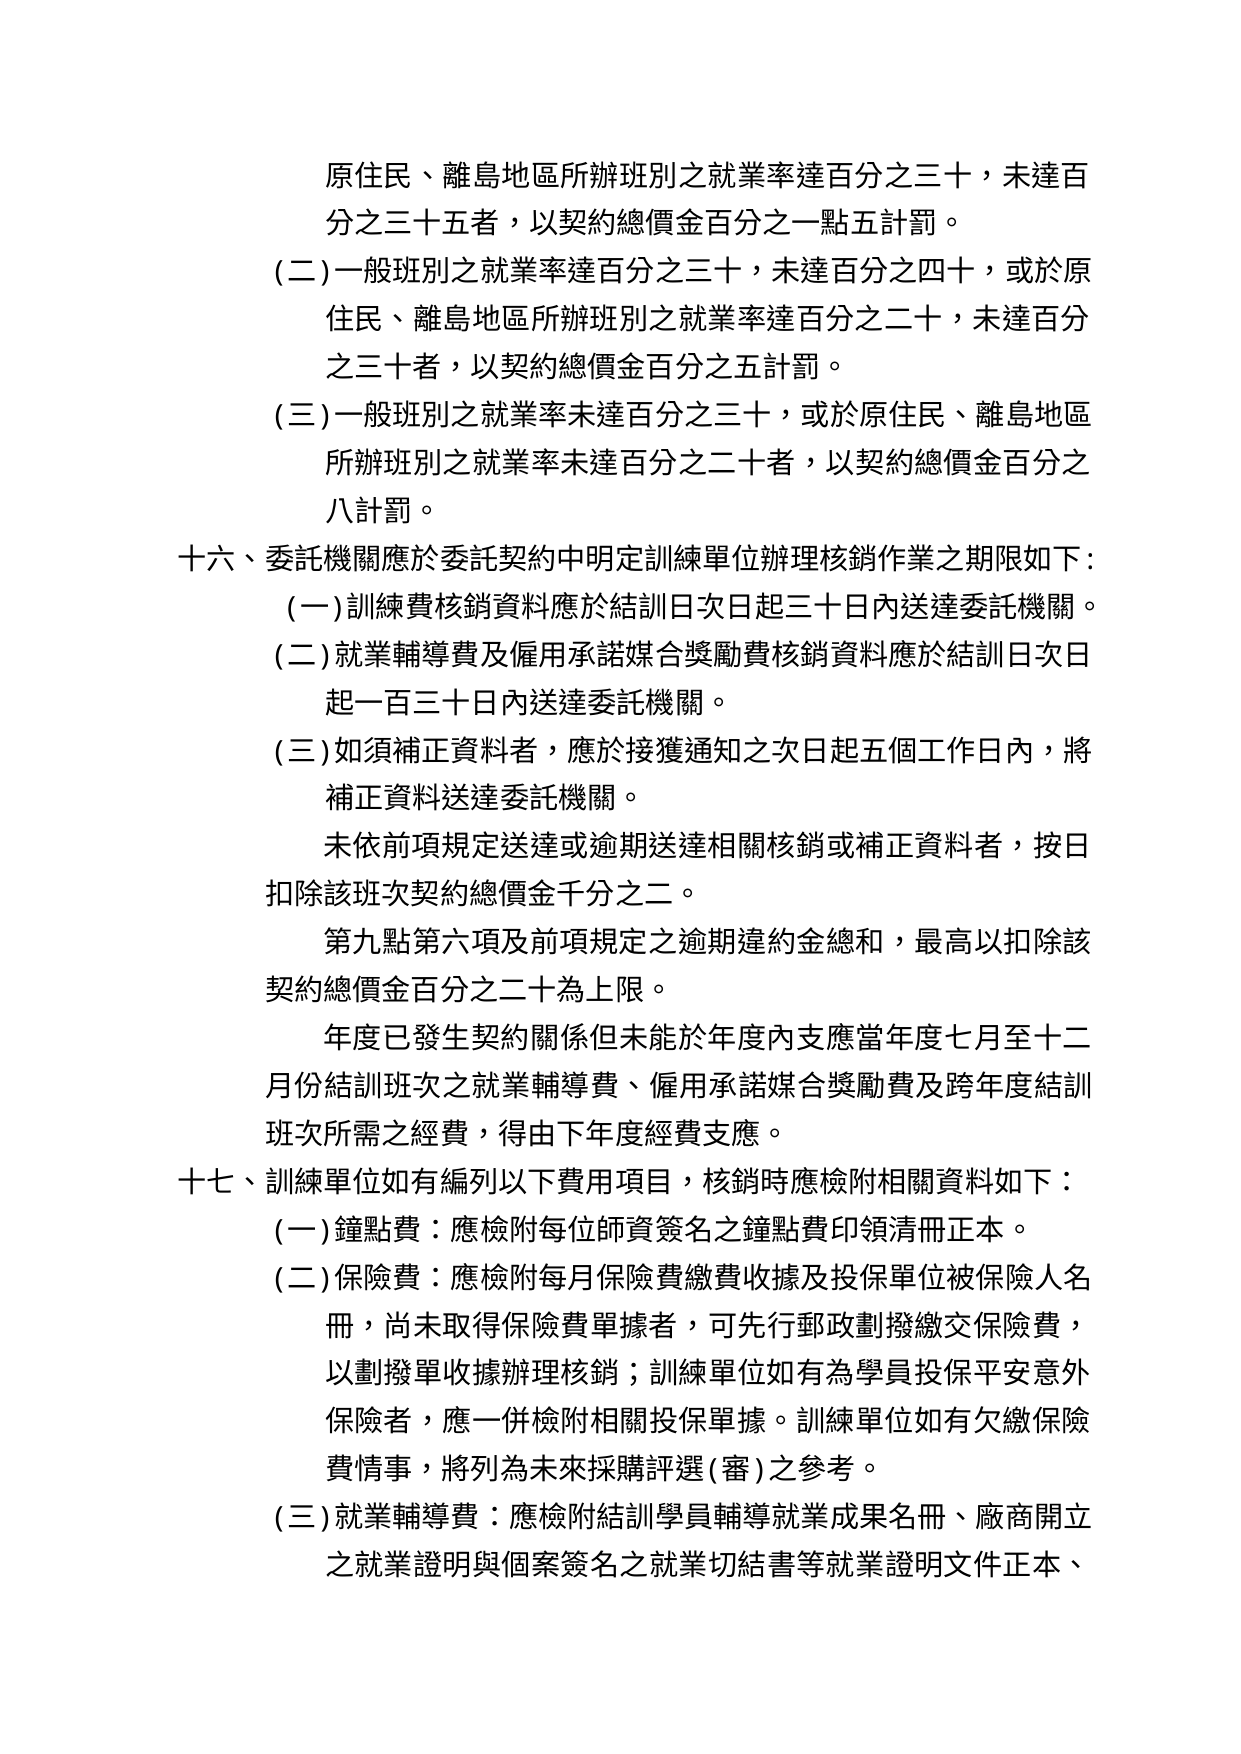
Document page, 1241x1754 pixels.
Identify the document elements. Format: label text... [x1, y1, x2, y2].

text (一)訓練費核銷資料應於結訓日次日起三十日內送達委託機關。 [177, 579, 1092, 627]
text 十六、委託機關應於委託契約中明定訓練單位辦理核銷作業之期限如下: [177, 531, 1092, 579]
text (一)鐘點費：應檢附每位師資簽名之鐘點費印領清冊正本。 [252, 1202, 1092, 1250]
text (三)一般班別之就業率未達百分之三十，或於原住民、離島地區所辦班別之就業率未達百分之二十者，以契約總價金百分之八計罰。 [252, 387, 1092, 531]
text (二)保險費：應檢附每月保險費繳費收據及投保單位被保險人名冊，尚未取得保險費單據者，可先行郵政劃撥繳交保險費，以劃撥單收據辦理核銷；訓練單位如有為學員投保平安意外保險者，應一併檢附相關投保單據。訓練單位如有欠繳保險費情事，將列為未來採購評選(審)之參考。 [252, 1250, 1092, 1489]
text 十七、訓練單位如有編列以下費用項目，核銷時應檢附相關資料如下： [177, 1154, 1092, 1202]
text 未依前項規定送達或逾期送達相關核銷或補正資料者，按日扣除該班次契約總價金千分之二。 [265, 818, 1092, 914]
text 年度已發生契約關係但未能於年度內支應當年度七月至十二月份結訓班次之就業輔導費、僱用承諾媒合獎勵費及跨年度結訓班次所需之經費，得由下年度經費支應。 [265, 1010, 1092, 1154]
text (二)就業輔導費及僱用承諾媒合獎勵費核銷資料應於結訓日次日起一百三十日內送達委託機關。 [252, 627, 1092, 723]
text (三)就業輔導費：應檢附結訓學員輔導就業成果名冊、廠商開立之就業證明與個案簽名之就業切結書等就業證明文件正本、 [252, 1489, 1092, 1585]
text (二)一般班別之就業率達百分之三十，未達百分之四十，或於原住民、離島地區所辦班別之就業率達百分之二十，未達百分之三十者，以契約總價金百分之五計罰。 [252, 243, 1092, 387]
text 第九點第六項及前項規定之逾期違約金總和，最高以扣除該契約總價金百分之二十為上限。 [265, 914, 1092, 1010]
text 原住民、離島地區所辦班別之就業率達百分之三十，未達百分之三十五者，以契約總價金百分之一點五計罰。 [252, 148, 1092, 243]
text (三)如須補正資料者，應於接獲通知之次日起五個工作日內，將補正資料送達委託機關。 [252, 723, 1092, 818]
